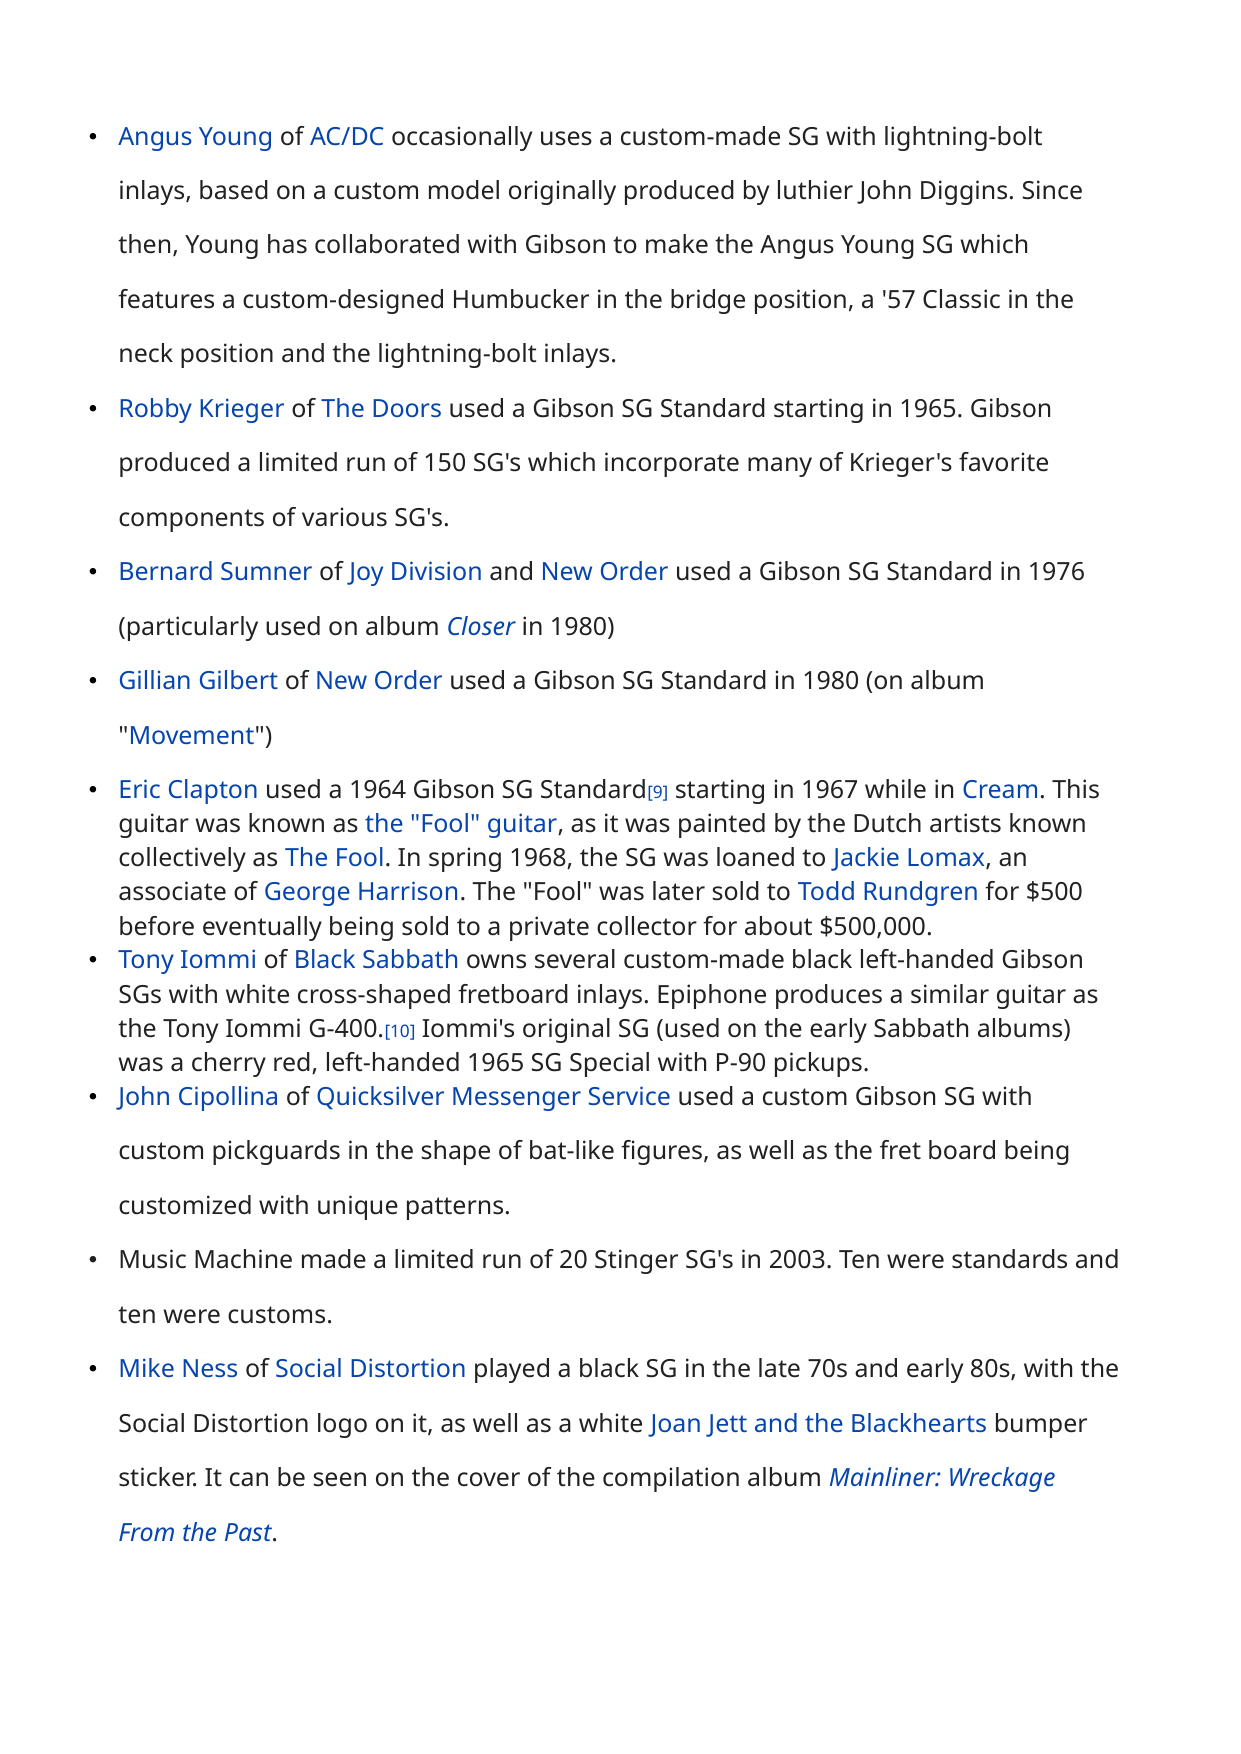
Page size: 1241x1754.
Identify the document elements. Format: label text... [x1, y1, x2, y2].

list Bernard Sumner of Joy Division and New Order used a Gibson SG Standard in 1976 (particularly used on album Closer in 1980) [118, 554, 1122, 642]
list Angus Young of AC/DC occasionally uses a custom-made SG with lightning-bolt inlays, based on a custom model originally produced by luthier John Diggins. Since then, Young has collaborated with Gibson to make the Angus Young SG which features a custom-designed Humbucker in the bridge position, a '57 Classic in the neck position and the lightning-bolt inlays. [118, 118, 1122, 370]
list Gillian Gilbert of New Order used a Gibson SG Standard in 1980 (on album "Movement") [118, 663, 1122, 751]
list Mike Ness of Social Distortion played a black SG in the late 70s and early 80s, with the Social Distortion logo on it, as well as a white Joan Jett and the Blackhearts bumper sticker. It can be seen on the cover of the compilation album Mainliner: Wreckage From the Past. [118, 1351, 1122, 1548]
list Eric Clapton used a 1964 Gibson SG Standard[9] starting in 1967 while in Cream. This guitar was known as the "Fool" guitar, as it was painted by the Dutch artists known collectively as The Fool. In spring 1968, the SG was loaned to Jackie Lomax, an associate of George Harrison. The "Fool" was later sold to Todd Rundgren for $500 before eventually being sold to a private collector for about $500,000. [118, 772, 1122, 942]
list John Cipollina of Quicksilver Messenger Service used a custom Gibson SG with custom pickguards in the shape of bat-like figures, as well as the fret board being customized with unique patterns. [118, 1078, 1122, 1221]
list Music Machine made a limited run of 20 Stinger SG's in 2003. Ten were standards and ten were customs. [118, 1242, 1122, 1330]
list Robby Krieger of The Doors used a Gibson SG Standard starting in 1965. Gibson produced a limited run of 150 SG's which incorporate many of Krieger's favorite components of various SG's. [118, 391, 1122, 533]
list Tony Iommi of Black Sabbath owns several custom-made black left-handed Gibson SGs with white cross-shaped fretboard inlays. Epiphone produces a similar guitar as the Tony Iommi G-400.[10] Iommi's original SG (used on the early Sabbath albums) was a cherry red, left-handed 1965 SG Special with P-90 pickups. [118, 942, 1122, 1078]
